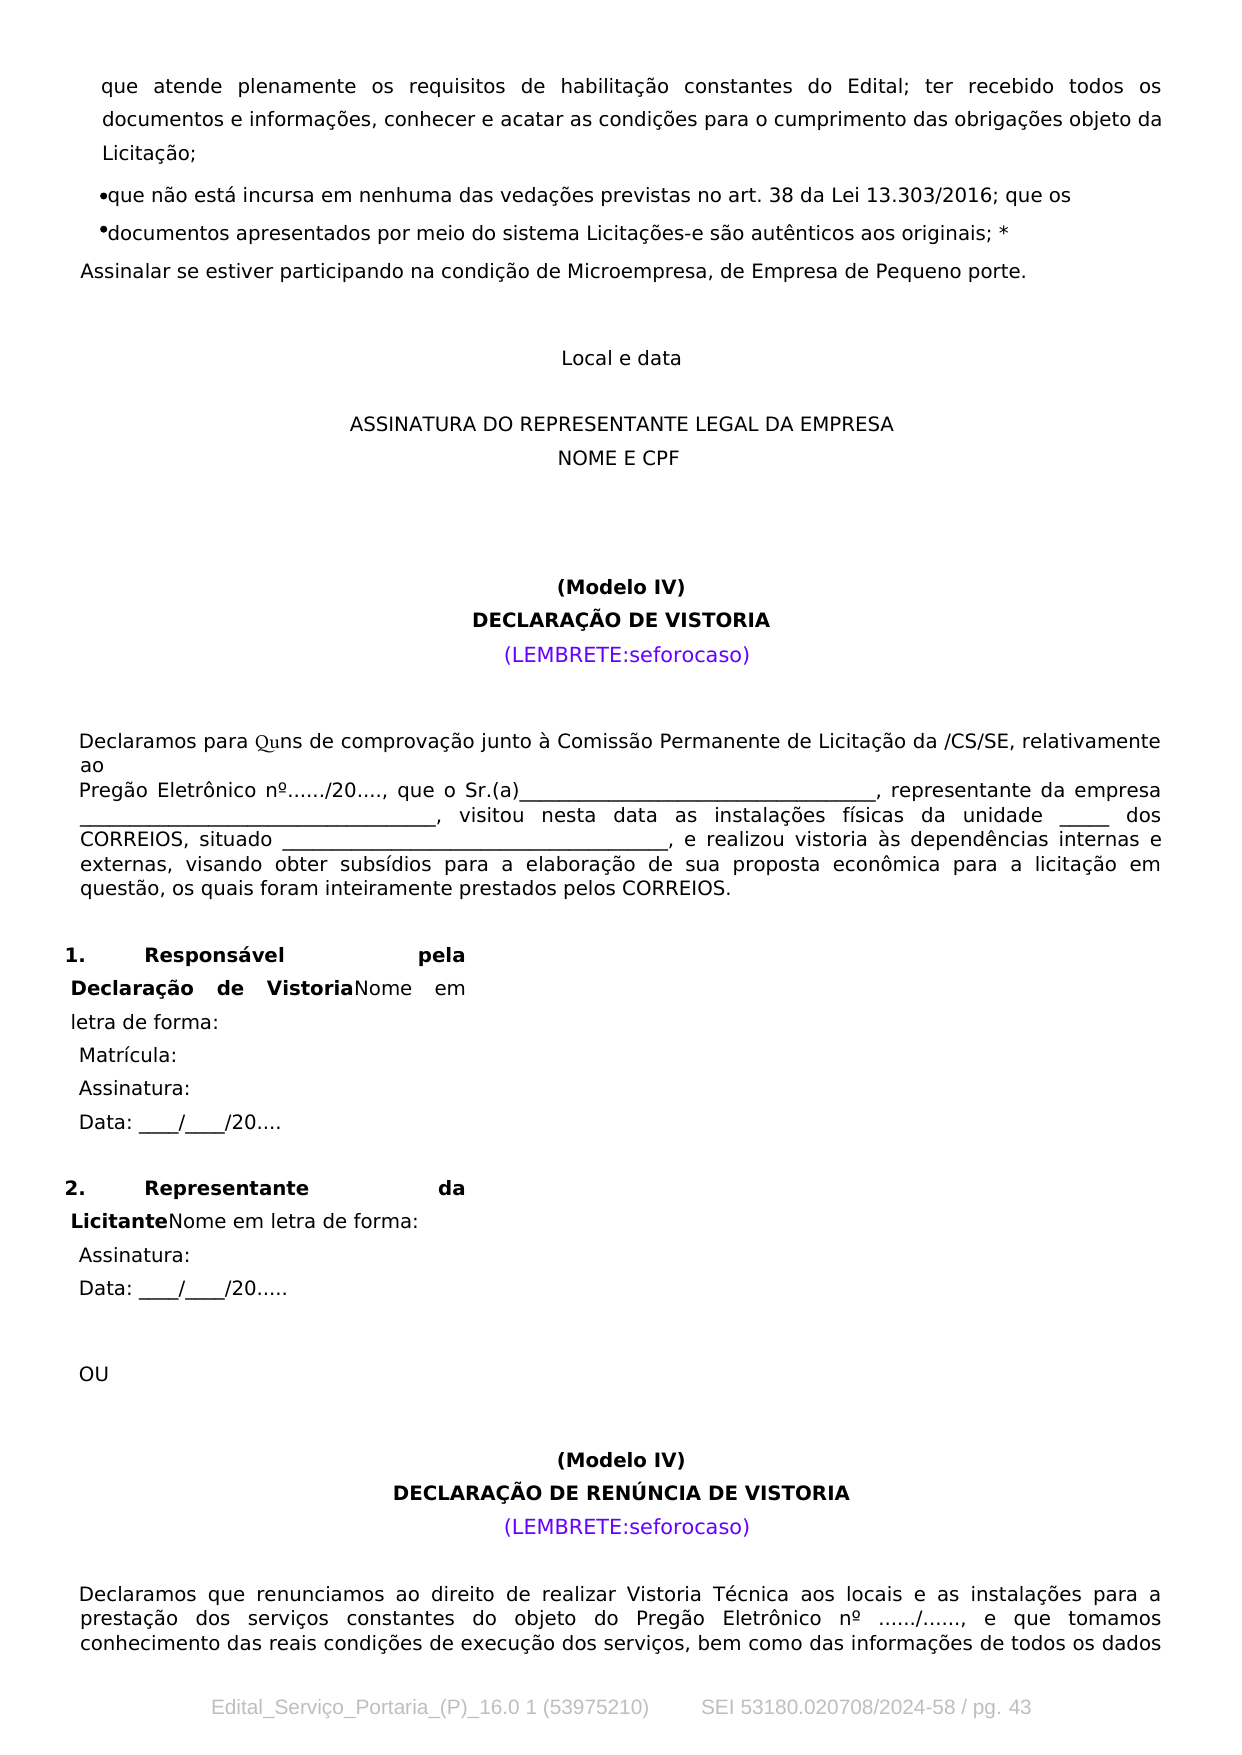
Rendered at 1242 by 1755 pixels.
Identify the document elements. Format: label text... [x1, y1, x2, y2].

text DECLARAÇÃO DE VISTORIA [77, 609, 1165, 632]
list Representante da LicitanteNome em letra de forma: [64, 1177, 466, 1233]
text Pregão Eletrônico nº....../20...., que o Sr.(a)____________________________________, representante da empresa ____________________________________, visitou nesta data as instalações físicas da unidade _____ dos CORREIOS, situado _______________________________________, e realizou vistoria às dependências internas e externas, visando obter subsídios para a elaboração de sua proposta econômica para a licitação em questão, os quais foram inteiramente prestados pelos CORREIOS. [79, 779, 1163, 900]
text Declaramos para ns de comprovação junto à Comissão Permanente de Licitação da /CS/SE, relativamente ao [79, 730, 1163, 777]
text (Modelo IV) [77, 1449, 1164, 1472]
text Assinatura: [79, 1244, 1163, 1267]
list Responsável pela Declaração de VistoriaNome em letra de forma: [64, 944, 466, 1034]
text DECLARAÇÃO DE RENÚNCIA DE VISTORIA [77, 1482, 1165, 1505]
text Data: ____/____/20.... [79, 1111, 1163, 1134]
text Data: ____/____/20..... [79, 1277, 1163, 1300]
text que atende plenamente os requisitos de habilitação constantes do Edital; ter recebido todos os documentos e informações, conhecer e acatar as condições para o cumprimento das obrigações objeto da Licitação; [101, 75, 1163, 165]
text (Modelo IV) [77, 576, 1164, 599]
subtitle (LEMBRETE:seforocaso) [84, 1515, 1170, 1540]
text Matrícula: [79, 1044, 1163, 1067]
text Local e data [80, 347, 1163, 370]
text ASSINATURA DO REPRESENTANTE LEGAL DA EMPRESA [80, 413, 1163, 437]
text Assinatura: [79, 1077, 1163, 1101]
text que não está incursa em nenhuma das vedações previstas no art. 38 da Lei 13.303/2016; que os documentos apresentados por meio do sistema Licitações-e são autênticos aos originais; * Assinalar se estiver participando na condição de Microempresa, de Empresa de Pequeno porte. [80, 184, 1074, 283]
text NOME E CPF [80, 447, 1156, 470]
text OU [79, 1363, 1163, 1386]
text Declaramos que renunciamos ao direito de realizar Vistoria Técnica aos locais e as instalações para a prestação dos serviços constantes do objeto do Pregão Eletrônico nº ....../......, e que tomamos conhecimento das reais condições de execução dos serviços, bem como das informações de todos os dados [79, 1583, 1163, 1655]
subtitle (LEMBRETE:seforocaso) [84, 643, 1170, 667]
